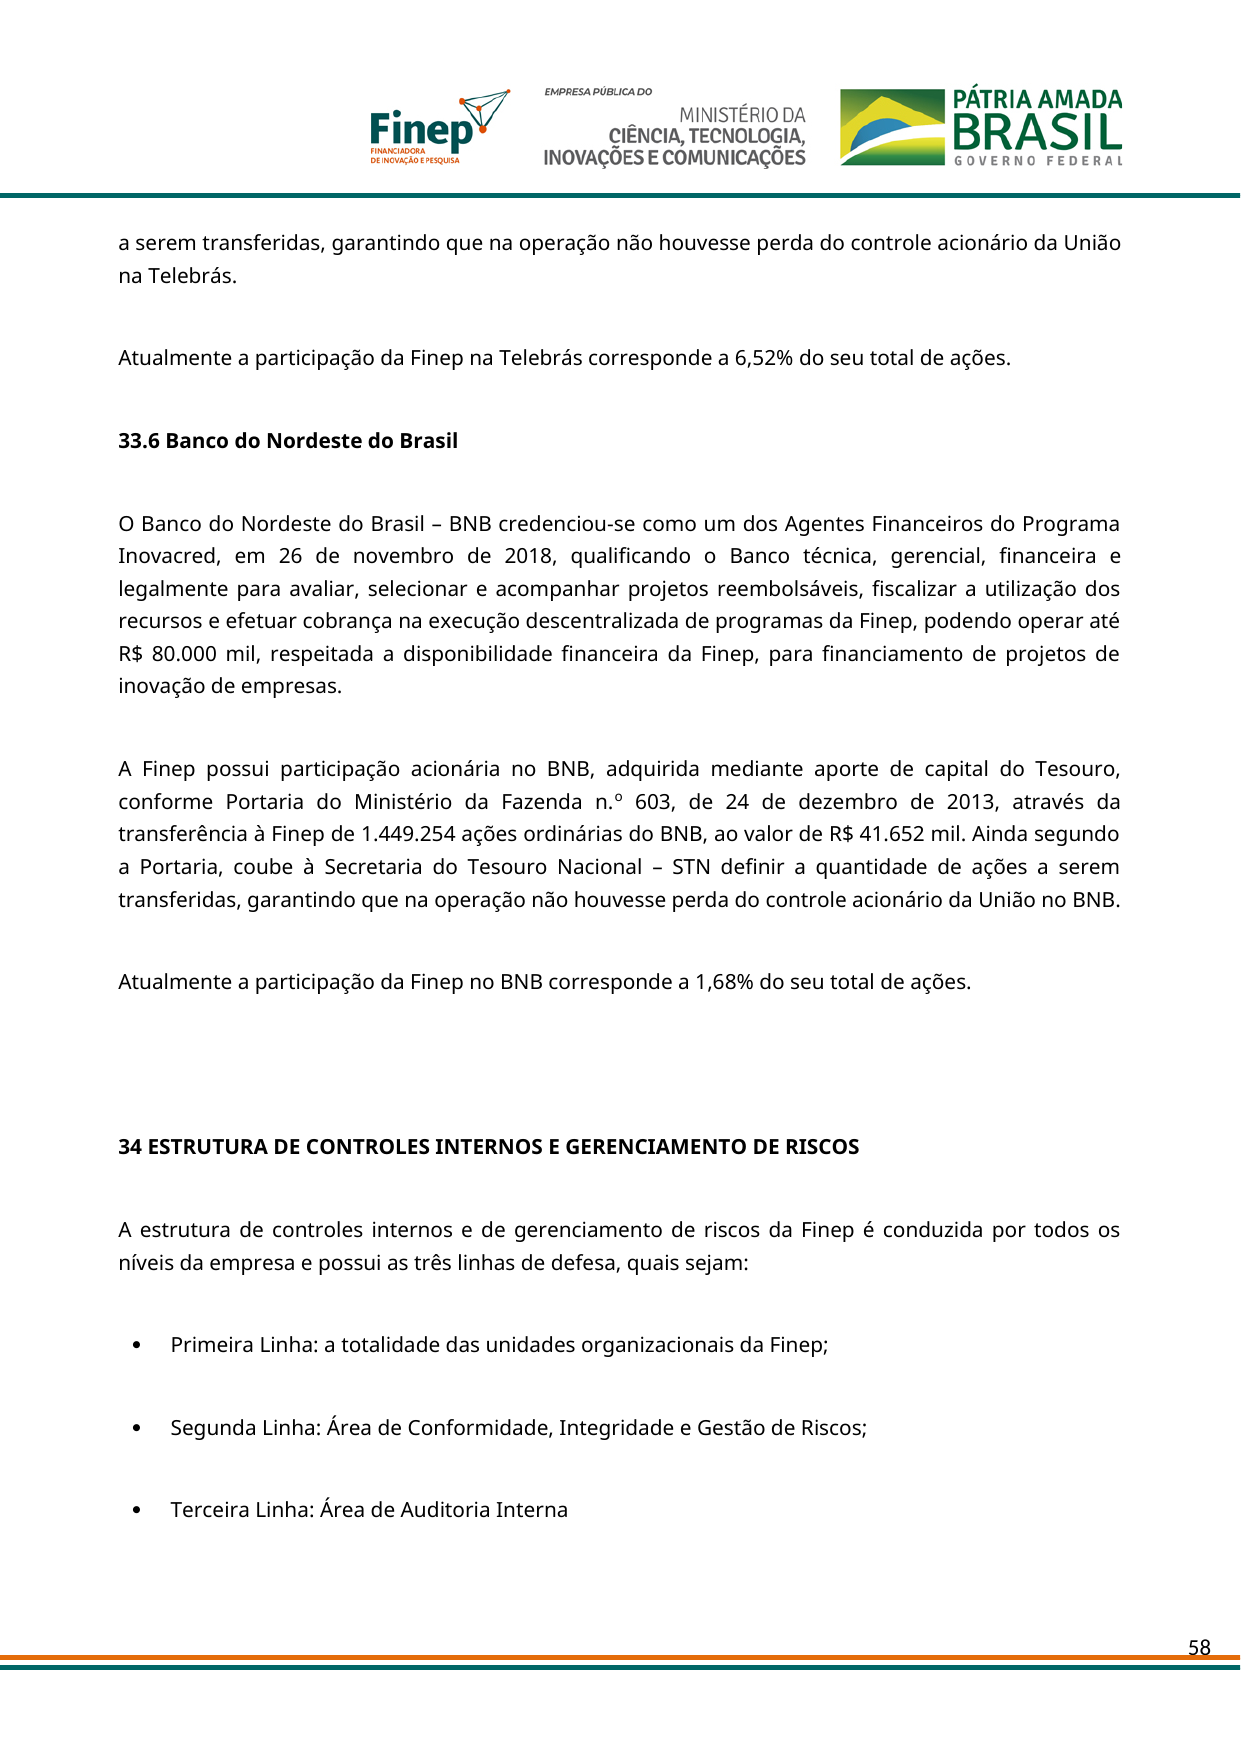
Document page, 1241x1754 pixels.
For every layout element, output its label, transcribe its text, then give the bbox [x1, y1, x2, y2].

text Atualmente a participação da Finep no BNB corresponde a 1,68% do seu total de ações. [118, 967, 1122, 996]
list Primeira Linha: a totalidade das unidades organizacionais da Finep; [133, 1330, 1122, 1359]
text Atualmente a participação da Finep na Telebrás corresponde a 6,52% do seu total de ações. [118, 343, 1122, 372]
subtitle 34 ESTRUTURA DE CONTROLES INTERNOS E GERENCIAMENTO DE RISCOS [118, 1132, 1122, 1161]
text A Finep possui participação acionária no BNB, adquirida mediante aporte de capital do Tesouro, conforme Portaria do Ministério da Fazenda n.o 603, de 24 de dezembro de 2013, através da transferência à Finep de 1.449.254 ações ordinárias do BNB, ao valor de R$ 41.652 mil. Ainda segundo a Portaria, coube à Secretaria do Tesouro Nacional – STN definir a quantidade de ações a serem transferidas, garantindo que na operação não houvesse perda do controle acionário da União no BNB. [118, 754, 1122, 913]
text O Banco do Nordeste do Brasil – BNB credenciou-se como um dos Agentes Financeiros do Programa Inovacred, em 26 de novembro de 2018, qualificando o Banco técnica, gerencial, financeira e legalmente para avaliar, selecionar e acompanhar projetos reembolsáveis, fiscalizar a utilização dos recursos e efetuar cobrança na execução descentralizada de programas da Finep, podendo operar até R$ 80.000 mil, respeitada a disponibilidade financeira da Finep, para financiamento de projetos de inovação de empresas. [118, 509, 1122, 700]
list Segunda Linha: Área de Conformidade, Integridade e Gestão de Riscos; [133, 1413, 1122, 1441]
text A estrutura de controles internos e de gerenciamento de riscos da Finep é conduzida por todos os níveis da empresa e possui as três linhas de defesa, quais sejam: [118, 1215, 1122, 1276]
subtitle 33.6 Banco do Nordeste do Brasil [118, 426, 1122, 454]
list Terceira Linha: Área de Auditoria Interna [133, 1496, 1122, 1524]
text a serem transferidas, garantindo que na operação não houvesse perda do controle acionário da União na Telebrás. [118, 228, 1122, 289]
